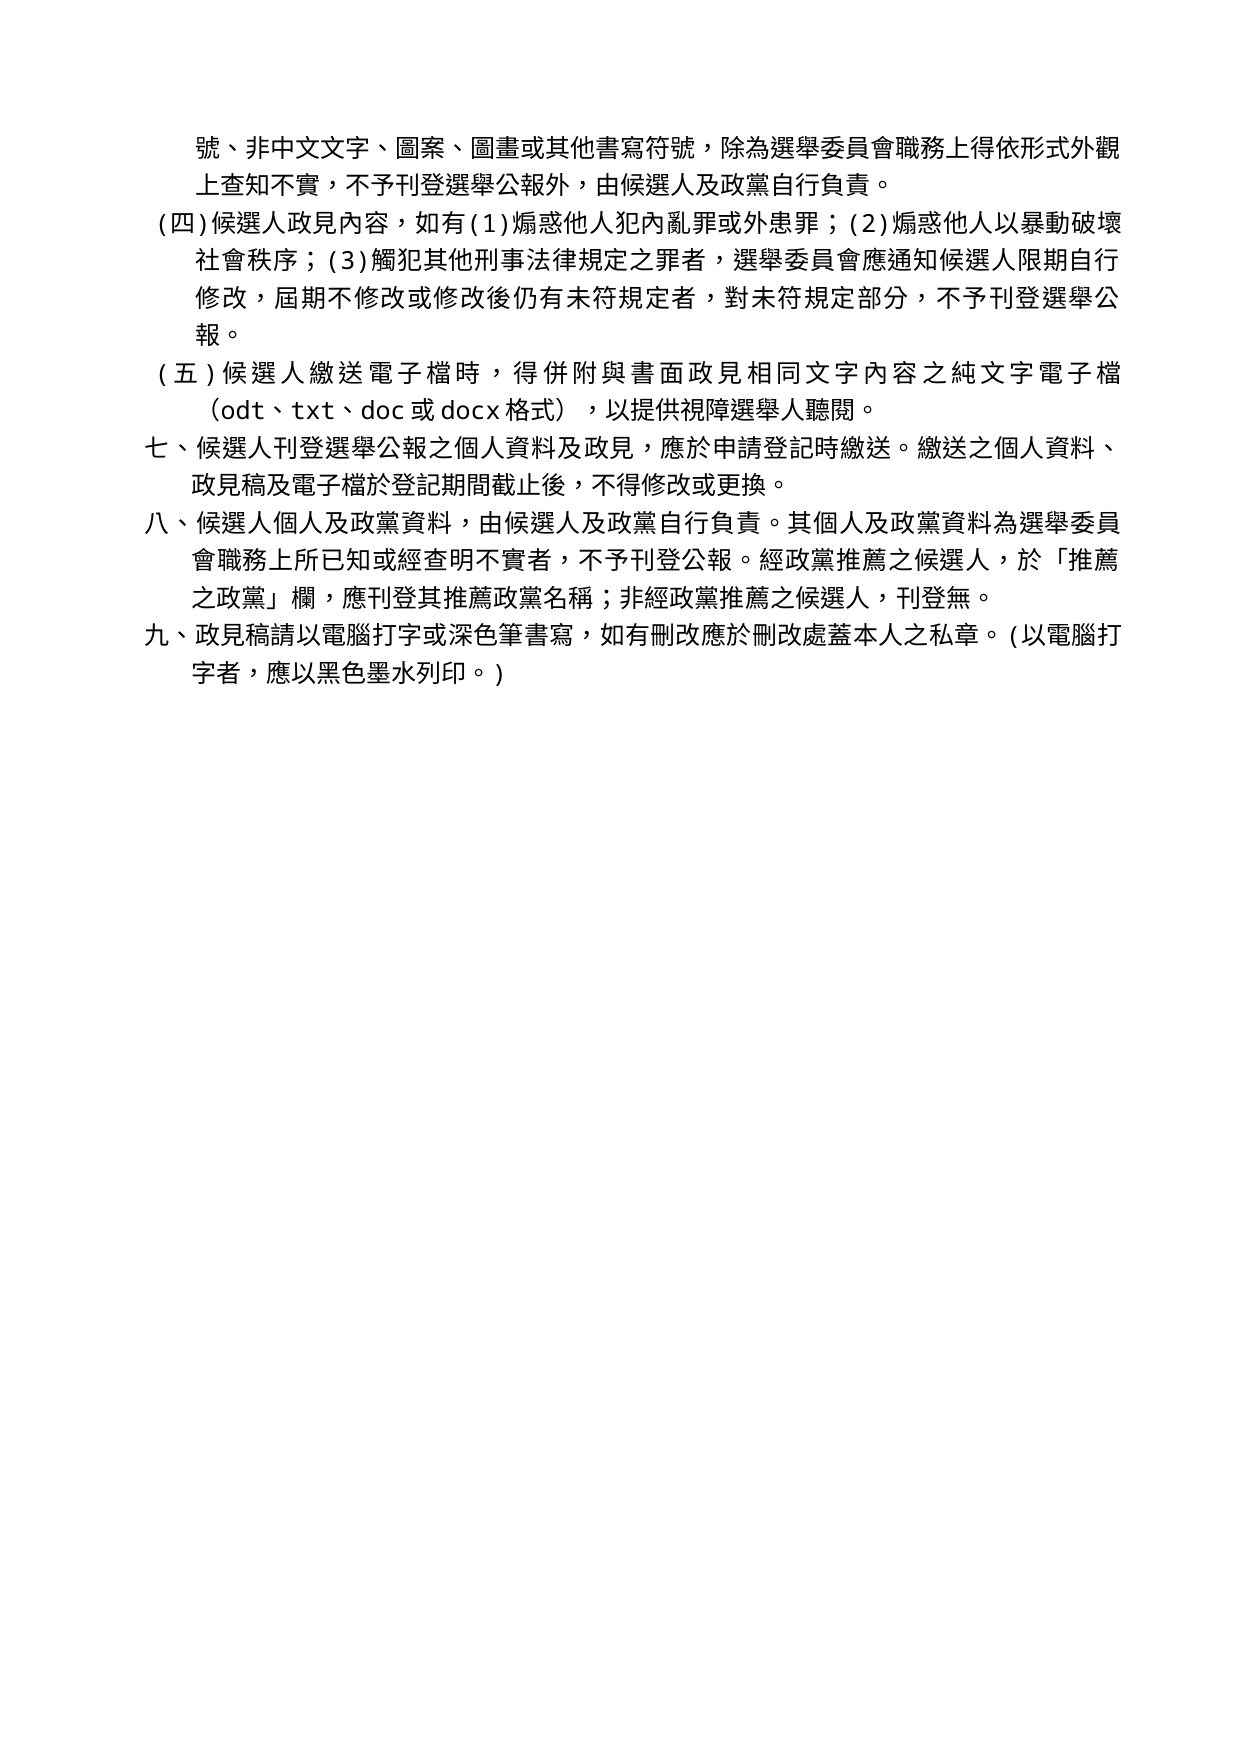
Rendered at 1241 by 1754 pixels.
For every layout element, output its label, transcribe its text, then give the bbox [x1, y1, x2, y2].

text (四)候選人政見內容，如有(1)煽惑他人犯內亂罪或外患罪；(2)煽惑他人以暴動破壞社會秩序；(3)觸犯其他刑事法律規定之罪者，選舉委員會應通知候選人限期自行修改，屆期不修改或修改後仍有未符規定者，對未符規定部分，不予刊登選舉公報。 [154, 202, 1122, 352]
text 號、非中文文字、圖案、圖畫或其他書寫符號，除為選舉委員會職務上得依形式外觀上查知不實，不予刊登選舉公報外，由候選人及政黨自行負責。 [154, 127, 1122, 202]
text 九、政見稿請以電腦打字或深色筆書寫，如有刪改應於刪改處蓋本人之私章。(以電腦打字者，應以黑色墨水列印。) [144, 614, 1122, 689]
text 八、候選人個人及政黨資料，由候選人及政黨自行負責。其個人及政黨資料為選舉委員會職務上所已知或經查明不實者，不予刊登公報。經政黨推薦之候選人，於「推薦之政黨」欄，應刊登其推薦政黨名稱；非經政黨推薦之候選人，刊登無。 [144, 502, 1122, 614]
text (五)候選人繳送電子檔時，得併附與書面政見相同文字內容之純文字電子檔（odt、txt、doc或docx格式），以提供視障選舉人聽閱。 [154, 352, 1122, 427]
text 七、候選人刊登選舉公報之個人資料及政見，應於申請登記時繳送。繳送之個人資料、政見稿及電子檔於登記期間截止後，不得修改或更換。 [144, 427, 1122, 502]
